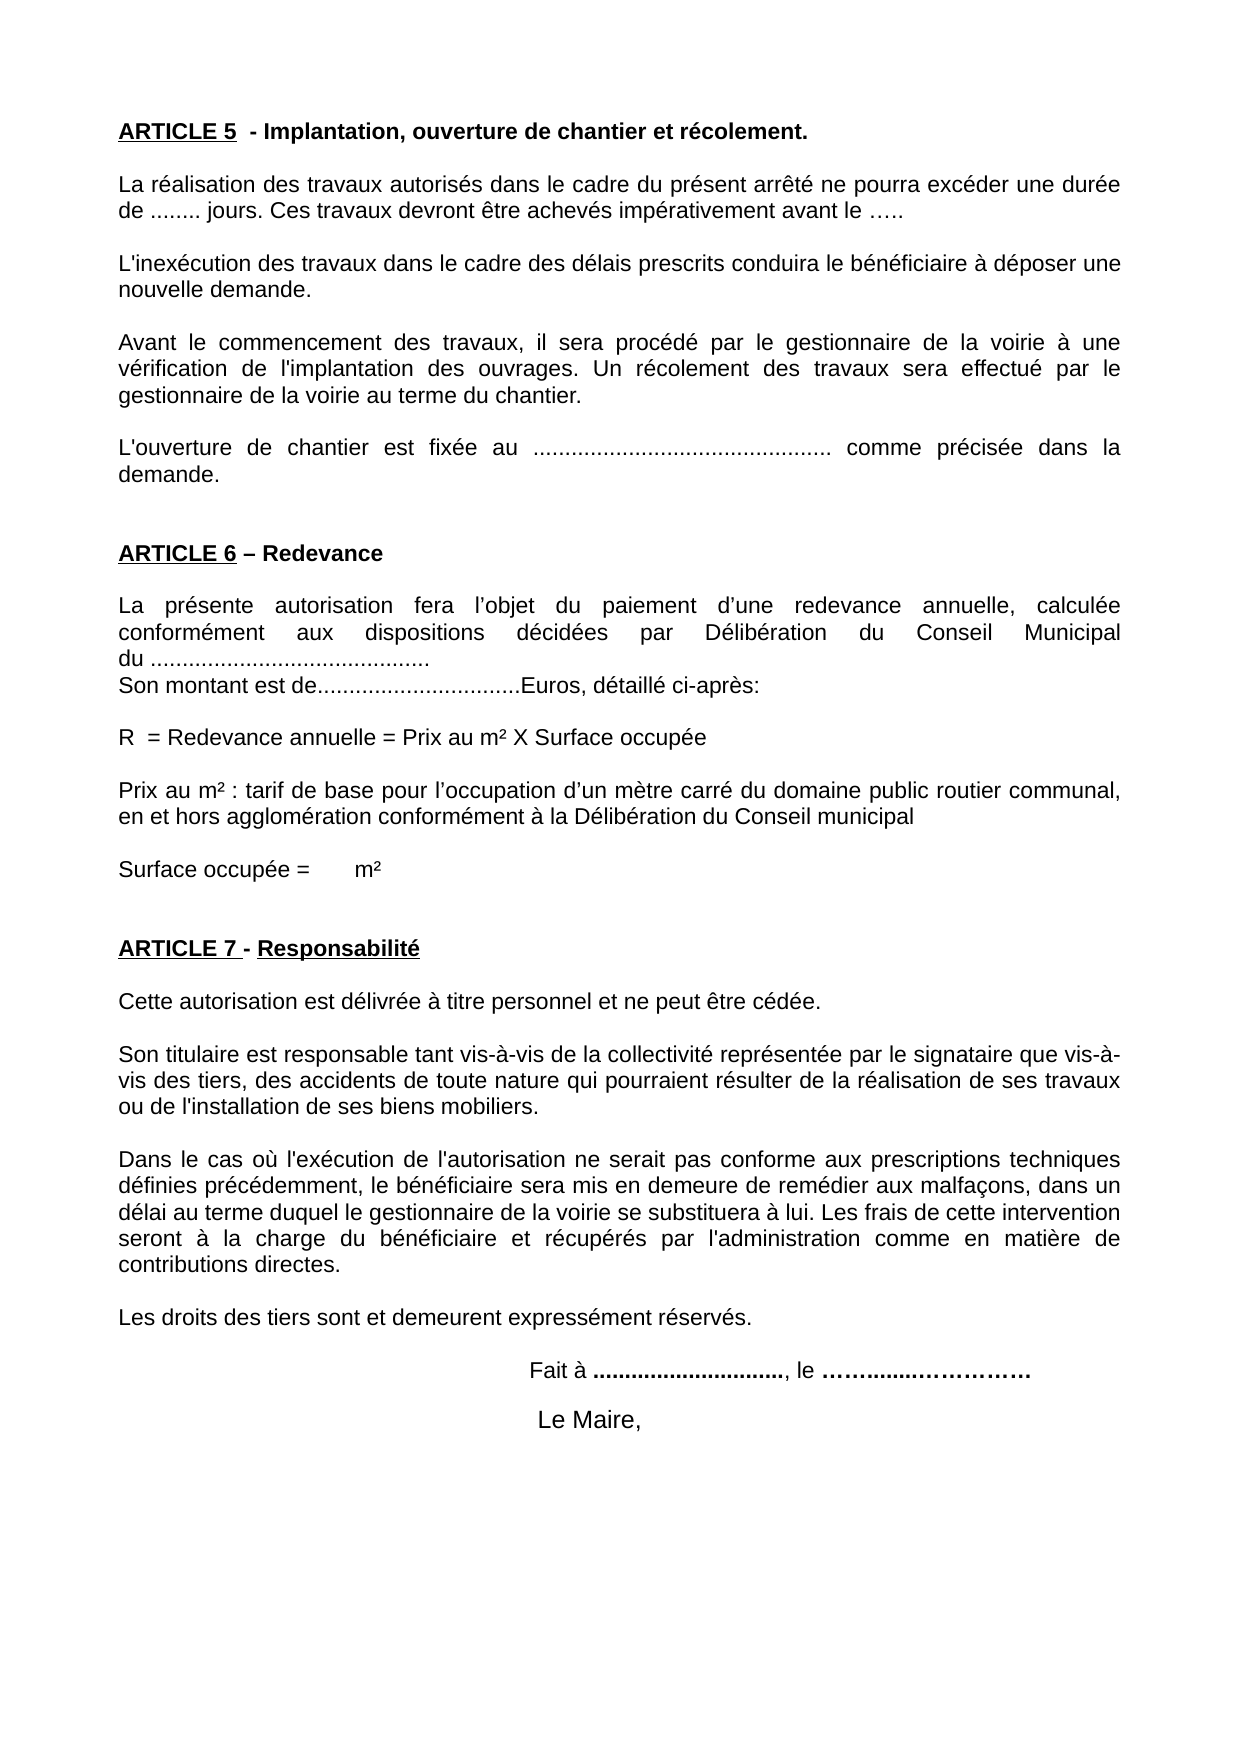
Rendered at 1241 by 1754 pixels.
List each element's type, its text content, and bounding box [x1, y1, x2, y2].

text R = Redevance annuelle = Prix au m² X Surface occupée [118, 724, 1122, 751]
text ARTICLE 6 – Redevance [118, 540, 1122, 566]
text Cette autorisation est délivrée à titre personnel et ne peut être cédée. [118, 988, 1122, 1014]
text Son titulaire est responsable tant vis-à-vis de la collectivité représentée par le signataire que vis-à-vis des tiers, des accidents de toute nature qui pourraient résulter de la réalisation de ses travaux ou de l'installation de ses biens mobiliers. [118, 1041, 1122, 1119]
text La réalisation des travaux autorisés dans le cadre du présent arrêté ne pourra excéder une durée de ........ jours. Ces travaux devront être achevés impérativement avant le ….. [118, 171, 1122, 223]
text L'ouverture de chantier est fixée au ............................................... comme précisée dans la demande. [118, 434, 1122, 487]
text Avant le commencement des travaux, il sera procédé par le gestionnaire de la voirie à une vérification de l'implantation des ouvrages. Un récolement des travaux sera effectué par le gestionnaire de la voirie au terme du chantier. [118, 329, 1122, 408]
text Surface occupée = m² [118, 856, 1122, 882]
text Fait à .............................., le ……........…………… [529, 1357, 1122, 1383]
text Prix au m² : tarif de base pour l’occupation d’un mètre carré du domaine public routier communal, en et hors agglomération conformément à la Délibération du Conseil municipal [118, 777, 1122, 830]
text ARTICLE 5 - Implantation, ouverture de chantier et récolement. [118, 118, 1122, 144]
text La présente autorisation fera l’objet du paiement d’une redevance annuelle, calculée conformément aux dispositions décidées par Délibération du Conseil Municipal du ............................................ [118, 592, 1122, 672]
text Dans le cas où l'exécution de l'autorisation ne serait pas conforme aux prescriptions techniques définies précédemment, le bénéficiaire sera mis en demeure de remédier aux malfaçons, dans un délai au terme duquel le gestionnaire de la voirie se substituera à lui. Les frais de cette intervention seront à la charge du bénéficiaire et récupérés par l'administration comme en matière de contributions directes. [118, 1146, 1122, 1278]
text ARTICLE 7 - Responsabilité [118, 935, 1122, 961]
text Les droits des tiers sont et demeurent expressément réservés. [118, 1304, 1122, 1330]
text Son montant est de................................Euros, détaillé ci-après: [118, 672, 1122, 698]
table_header Le Maire, [530, 1405, 1122, 1519]
text L'inexécution des travaux dans le cadre des délais prescrits conduira le bénéficiaire à déposer une nouvelle demande. [118, 223, 1122, 303]
